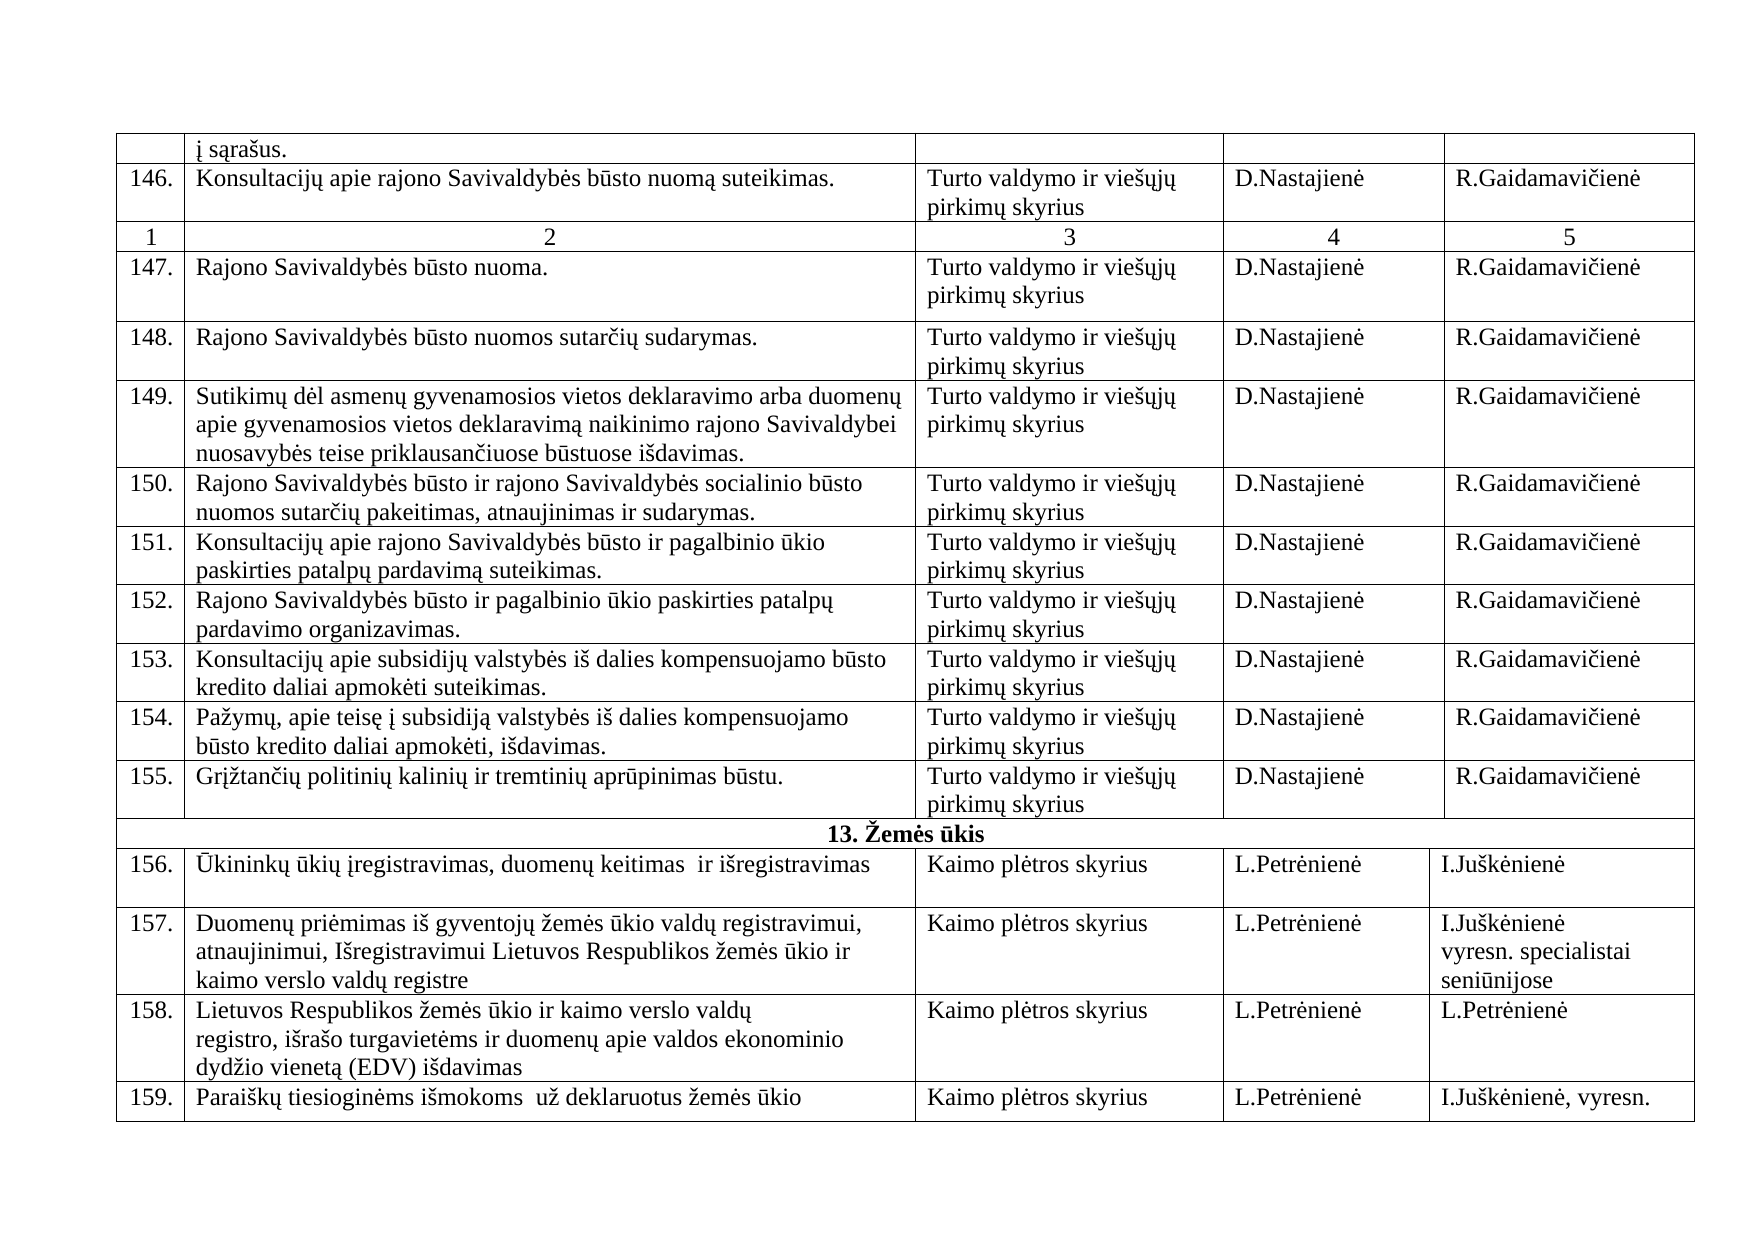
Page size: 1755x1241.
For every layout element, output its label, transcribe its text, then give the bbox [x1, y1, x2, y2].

table_cell Sutikimų dėl asmenų gyvenamosios vietos deklaravimo arba duomenų apie gyvenamosios vietos deklaravimą naikinimo rajono Savivaldybei nuosavybės teise priklausančiuose būstuose išdavimas. [185, 381, 915, 467]
table_cell R.Gaidamavičienė [1445, 527, 1694, 584]
table_cell Pažymų, apie teisę į subsidiją valstybės iš dalies kompensuojamo būsto kredito daliai apmokėti, išdavimas. [185, 702, 915, 760]
table_cell D.Nastajienė [1224, 702, 1444, 760]
table_cell Turto valdymo ir viešųjų pirkimų skyrius [916, 761, 1223, 818]
table_cell 5 [1445, 222, 1694, 251]
table_cell D.Nastajienė [1224, 468, 1444, 526]
table_cell Paraiškų tiesioginėms išmokoms už deklaruotus žemės ūkio [185, 1082, 915, 1121]
table_cell Turto valdymo ir viešųjų pirkimų skyrius [916, 644, 1223, 701]
table_cell 2 [185, 222, 915, 251]
table_cell I.Juškėnienė [1430, 849, 1694, 907]
table_cell L.Petrėnienė [1430, 995, 1694, 1081]
table_cell 153. [117, 644, 184, 701]
table_cell L.Petrėnienė [1224, 995, 1429, 1081]
table_cell Duomenų priėmimas iš gyventojų žemės ūkio valdų registravimui, atnaujinimui, Išregistravimui Lietuvos Respublikos žemės ūkio ir kaimo verslo valdų registre [185, 908, 915, 994]
table_cell I.Juškėnienė vyresn. specialistai seniūnijose [1430, 908, 1694, 994]
table_cell Kaimo plėtros skyrius [916, 1082, 1223, 1121]
table_cell Turto valdymo ir viešųjų pirkimų skyrius [916, 702, 1223, 760]
table_cell D.Nastajienė [1224, 381, 1444, 467]
table_cell Turto valdymo ir viešųjų pirkimų skyrius [916, 381, 1223, 467]
table_cell 152. [117, 585, 184, 643]
table_cell 148. [117, 322, 184, 380]
table_cell 158. [117, 995, 184, 1081]
table_cell D.Nastajienė [1224, 585, 1444, 643]
table_cell [916, 134, 1223, 162]
table_cell Rajono Savivaldybės būsto ir rajono Savivaldybės socialinio būsto nuomos sutarčių pakeitimas, atnaujinimas ir sudarymas. [185, 468, 915, 526]
table_cell 156. [117, 849, 184, 907]
table_cell Kaimo plėtros skyrius [916, 908, 1223, 994]
table_cell I.Juškėnienė, vyresn. [1430, 1082, 1694, 1121]
table_cell R.Gaidamavičienė [1445, 252, 1694, 321]
table_cell 159. [117, 1082, 184, 1121]
table_cell [1224, 134, 1444, 162]
table_cell 147. [117, 252, 184, 321]
table_cell R.Gaidamavičienė [1445, 644, 1694, 701]
table_cell Konsultacijų apie rajono Savivaldybės būsto ir pagalbinio ūkio paskirties patalpų pardavimą suteikimas. [185, 527, 915, 584]
table_cell [1445, 134, 1694, 162]
table_cell Turto valdymo ir viešųjų pirkimų skyrius [916, 527, 1223, 584]
table_cell Turto valdymo ir viešųjų pirkimų skyrius [916, 252, 1223, 321]
table_cell 155. [117, 761, 184, 818]
table_cell 150. [117, 468, 184, 526]
table_cell R.Gaidamavičienė [1445, 322, 1694, 380]
table_cell R.Gaidamavičienė [1445, 585, 1694, 643]
table_cell 154. [117, 702, 184, 760]
table_cell R.Gaidamavičienė [1445, 164, 1694, 221]
table_cell D.Nastajienė [1224, 322, 1444, 380]
table_cell Turto valdymo ir viešųjų pirkimų skyrius [916, 585, 1223, 643]
table_cell Ūkininkų ūkių įregistravimas, duomenų keitimas ir išregistravimas [185, 849, 915, 907]
table_cell Rajono Savivaldybės būsto nuoma. [185, 252, 915, 321]
table_cell į sąrašus. [185, 134, 915, 162]
table_cell 4 [1224, 222, 1444, 251]
table_cell Konsultacijų apie rajono Savivaldybės būsto nuomą suteikimas. [185, 164, 915, 221]
table_cell L.Petrėnienė [1224, 908, 1429, 994]
table_cell R.Gaidamavičienė [1445, 381, 1694, 467]
table_cell 149. [117, 381, 184, 467]
table_cell 151. [117, 527, 184, 584]
table_cell R.Gaidamavičienė [1445, 702, 1694, 760]
table_cell D.Nastajienė [1224, 761, 1444, 818]
table_cell R.Gaidamavičienė [1445, 468, 1694, 526]
table_cell D.Nastajienė [1224, 252, 1444, 321]
table_cell Turto valdymo ir viešųjų pirkimų skyrius [916, 322, 1223, 380]
table_cell 146. [117, 164, 184, 221]
table_cell 3 [916, 222, 1223, 251]
table_cell L.Petrėnienė [1224, 849, 1429, 907]
table_cell Kaimo plėtros skyrius [916, 995, 1223, 1081]
table_cell D.Nastajienė [1224, 527, 1444, 584]
table_cell Konsultacijų apie subsidijų valstybės iš dalies kompensuojamo būsto kredito daliai apmokėti suteikimas. [185, 644, 915, 701]
table_cell Turto valdymo ir viešųjų pirkimų skyrius [916, 468, 1223, 526]
table_cell Grįžtančių politinių kalinių ir tremtinių aprūpinimas būstu. [185, 761, 915, 818]
table_cell D.Nastajienė [1224, 644, 1444, 701]
table_cell R.Gaidamavičienė [1445, 761, 1694, 818]
table_cell D.Nastajienė [1224, 164, 1444, 221]
table_cell Rajono Savivaldybės būsto nuomos sutarčių sudarymas. [185, 322, 915, 380]
table_cell 13. Žemės ūkis [117, 819, 1694, 848]
table_cell L.Petrėnienė [1224, 1082, 1429, 1121]
table_cell 1 [117, 222, 184, 251]
table_cell Turto valdymo ir viešųjų pirkimų skyrius [916, 164, 1223, 221]
table_cell 157. [117, 908, 184, 994]
table_cell Rajono Savivaldybės būsto ir pagalbinio ūkio paskirties patalpų pardavimo organizavimas. [185, 585, 915, 643]
table_cell [117, 134, 184, 162]
table_cell Kaimo plėtros skyrius [916, 849, 1223, 907]
table_cell Lietuvos Respublikos žemės ūkio ir kaimo verslo valdų registro, išrašo turgavietėms ir duomenų apie valdos ekonominio dydžio vienetą (EDV) išdavimas [185, 995, 915, 1081]
